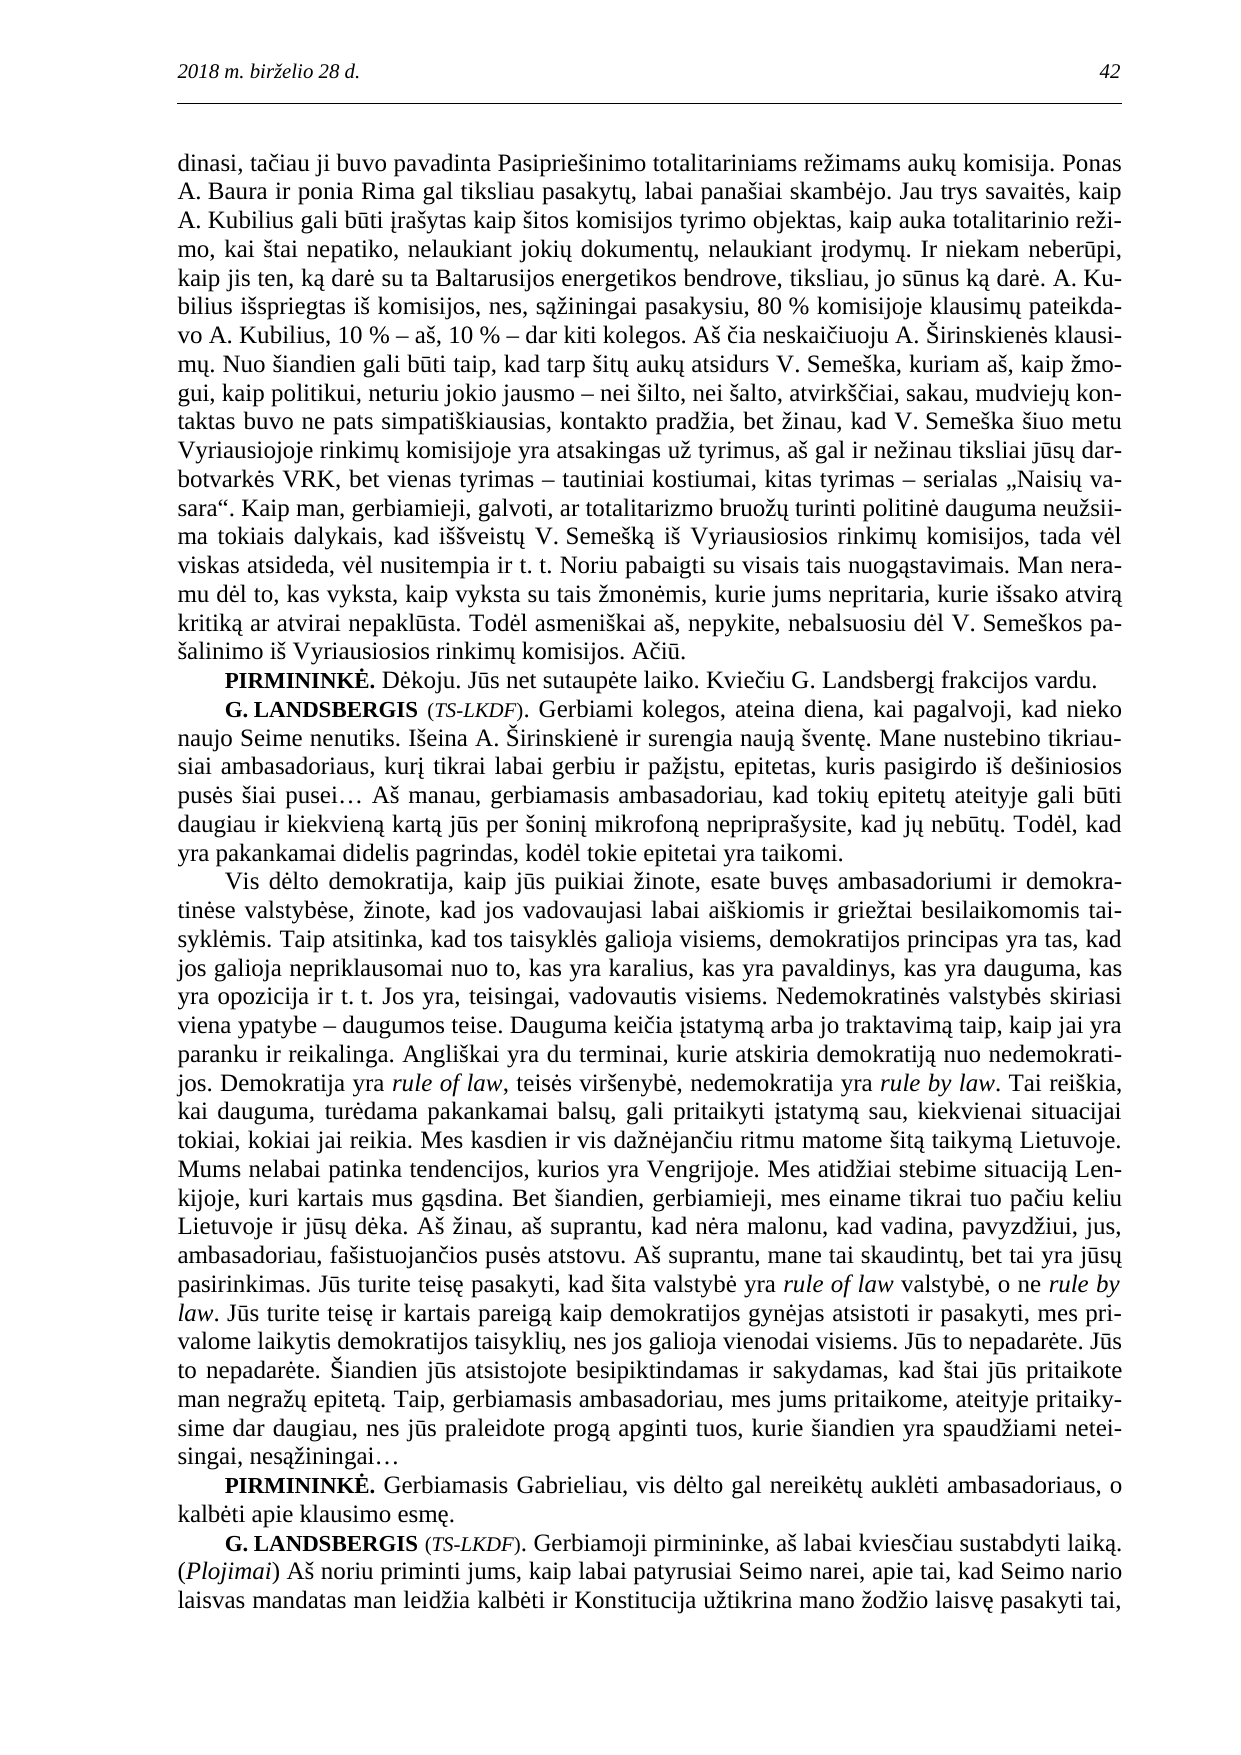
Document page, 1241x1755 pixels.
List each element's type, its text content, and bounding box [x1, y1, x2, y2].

text di­na­si, ta­čiau ji bu­vo pa­va­din­ta Pa­si­prie­ši­ni­mo to­ta­li­ta­ri­niams re­ži­mams au­kų ko­mi­si­ja. Po­nas A. Bau­ra ir po­nia Ri­ma gal tiks­liau pa­sa­ky­tų, la­bai pa­na­šiai skam­bė­jo. Jau trys sa­vai­tės, kaip A. Ku­bi­lius ga­li bū­ti įra­šy­tas kaip ši­tos ko­mi­si­jos ty­ri­mo ob­jek­tas, kaip au­ka to­ta­li­ta­ri­nio re­ži­mo, kai štai ne­pa­ti­ko, ne­lau­kiant jo­kių do­ku­men­tų, ne­lau­kiant įro­dy­mų. Ir nie­kam ne­be­rū­pi, kaip jis ten, ką da­rė su ta Bal­ta­ru­si­jos ener­ge­ti­kos ben­dro­ve, tiks­liau, jo sū­nus ką da­rė. A. Ku­bi­lius iš­sprieg­tas iš ko­mi­si­jos, nes, są­ži­nin­gai pa­sa­ky­siu, 80 % ko­mi­si­jo­je klau­si­mų pa­teik­da­vo A. Ku­bi­lius, 10 % – aš, 10 % – dar ki­ti ko­le­gos. Aš čia ne­skai­čiuo­ju A. Ši­rins­kie­nės klau­si­mų. Nuo šian­dien ga­li bū­ti taip, kad tarp ši­tų au­kų at­si­durs V. Se­meš­ka, ku­riam aš, kaip žmo­gui, kaip po­li­ti­kui, ne­tu­riu jo­kio jaus­mo – nei šil­to, nei šal­to, at­virkš­čiai, sa­kau, mud­vie­jų kon­tak­tas bu­vo ne pats sim­pa­tiš­kiau­sias, kon­tak­to pra­džia, bet ži­nau, kad V. Se­meš­ka šiuo me­tu Vy­riau­sio­jo­je rin­ki­mų ko­mi­si­jo­je yra at­sa­kin­gas už ty­ri­mus, aš gal ir ne­ži­nau tiks­liai jū­sų dar­bo­tvarkės VRK, bet vie­nas ty­ri­mas – tau­ti­niai kos­tiu­mai, ki­tas ty­ri­mas – se­ria­las „Nai­sių va­sa­ra“. Kaip man, ger­bia­mie­ji, gal­vo­ti, ar to­ta­li­ta­riz­mo bruo­žų tu­rin­ti po­li­ti­nė dau­gu­ma ne­už­si­i­ma to­kiais da­ly­kais, kad iš­šveis­tų V. Se­meš­ką iš Vy­riau­sio­sios rin­ki­mų ko­mi­si­jos, ta­da vėl vis­kas at­si­de­da, vėl nu­si­tem­pia ir t. t. No­riu pa­baig­ti su vi­sais tais nuo­gąs­ta­vi­mais. Man ne­ra­mu dėl to, kas vyks­ta, kaip vyks­ta su tais žmo­nė­mis, ku­rie jums ne­pri­ta­ria, ku­rie iš­sa­ko at­vi­rą kri­ti­ką ar at­vi­rai ne­pa­klūs­ta. To­dėl as­me­niš­kai aš, ne­py­ki­te, ne­bal­suo­siu dėl V. Se­meš­kos pa­ša­li­ni­mo iš Vy­riau­sio­sios rin­ki­mų ko­mi­si­jos. Ačiū. [177, 148, 1122, 665]
text G. LANDSBERGIS (TS-LKDF). Ger­bia­mo­ji pir­mi­nin­ke, aš la­bai kvies­čiau su­stab­dy­ti lai­ką. (Plo­ji­mai) Aš no­riu pri­min­ti jums, kaip la­bai pa­ty­ru­siai Sei­mo na­rei, apie tai, kad Sei­mo na­rio lais­vas man­da­tas man lei­džia kal­bė­ti ir Kon­sti­tu­ci­ja už­tik­ri­na ma­no žo­džio lais­vę pa­sa­ky­ti tai, [177, 1528, 1122, 1614]
text G. LANDSBERGIS (TS-LKDF). Ger­bia­mi ko­le­gos, at­ei­na die­na, kai pa­gal­vo­ji, kad nie­ko nau­jo Sei­me ne­nu­tiks. Iš­ei­na A. Ši­rins­kie­nė ir su­ren­gia nau­ją šven­tę. Ma­ne nu­ste­bi­no tik­riau­siai am­ba­sa­do­riaus, ku­rį tik­rai la­bai ger­biu ir pa­žįs­tu, epi­te­tas, ku­ris pa­si­gir­do iš de­ši­nio­sios pu­sės šiai pu­sei… Aš ma­nau, ger­bia­ma­sis am­ba­sa­do­riau, kad to­kių epi­te­tų at­ei­ty­je ga­li bū­ti dau­giau ir kiek­vie­ną kar­tą jūs per šo­ni­nį mik­ro­fo­ną ne­pri­pra­šy­si­te, kad jų ne­bū­tų. To­dėl, kad yra pa­kan­ka­mai di­de­lis pa­grin­das, ko­dėl to­kie epi­te­tai yra tai­ko­mi. [177, 694, 1122, 866]
text Vis dėl­to de­mo­kra­tija, kaip jūs pui­kiai ži­no­te, esa­te bu­vęs am­ba­sa­do­riu­mi ir de­mo­kra­tinėse vals­ty­bė­se, ži­no­te, kad jos va­do­vau­ja­si la­bai aiš­kio­mis ir griež­tai be­si­lai­ko­mo­mis tai­syk­lė­mis. Taip at­si­tin­ka, kad tos tai­syk­lės ga­lio­ja vi­siems, de­mo­kra­tijos prin­ci­pas yra tas, kad jos ga­lio­ja ne­pri­klau­so­mai nuo to, kas yra ka­ra­lius, kas yra pa­val­di­nys, kas yra dau­gu­ma, kas yra opo­zi­ci­ja ir t. t. Jos yra, tei­sin­gai, va­do­vau­tis vi­siems. Ne­de­mok­ra­ti­nės vals­ty­bės ski­ria­si vie­na ypa­ty­be – dau­gu­mos tei­se. Dau­gu­ma kei­čia įsta­ty­mą ar­ba jo trak­ta­vi­mą taip, kaip jai yra pa­ran­ku ir rei­ka­lin­ga. An­gliš­kai yra du ter­mi­nai, ku­rie at­ski­ria de­mo­kra­tiją nuo ne­de­mok­ra­ti­jos. De­mo­kra­tija yra ru­le of law, tei­sės vir­še­ny­bė, ne­de­mok­ra­ti­ja yra ru­le by law. Tai reiš­kia, kai dau­gu­ma, tu­rė­da­ma pa­kan­ka­mai bal­sų, ga­li pri­tai­ky­ti įsta­ty­mą sau, kiek­vie­nai si­tu­a­ci­jai to­kiai, ko­kiai jai rei­kia. Mes kas­dien ir vis daž­nė­jan­čiu rit­mu ma­to­me ši­tą tai­ky­mą Lie­tu­vo­je. Mums ne­la­bai pa­tin­ka ten­den­ci­jos, ku­rios yra Veng­ri­jo­je. Mes ati­džiai ste­bi­me si­tu­a­ci­ją Len­ki­jo­je, ku­ri kar­tais mus gąs­di­na. Bet šian­dien, ger­bia­mie­ji, mes ei­na­me tik­rai tuo pa­čiu ke­liu Lie­tu­vo­je ir jū­sų dė­ka. Aš ži­nau, aš su­pran­tu, kad nė­ra ma­lo­nu, kad va­di­na, pa­vyz­džiui, jus, am­ba­sa­do­riau, fa­šis­tuo­jan­čios pu­sės at­sto­vu. Aš su­pran­tu, ma­ne tai skau­din­tų, bet tai yra jū­sų pa­si­rin­ki­mas. Jūs tu­ri­te tei­sę pa­sa­ky­ti, kad ši­ta vals­ty­bė yra ru­le of law vals­ty­bė, o ne ru­le by law. Jūs tu­ri­te tei­sę ir kar­tais pa­rei­gą kaip de­mo­kra­tijos gy­nė­jas at­si­sto­ti ir pa­sa­ky­ti, mes pri­va­lo­me lai­ky­tis de­mo­kra­tijos tai­syk­lių, nes jos ga­lio­ja vie­no­dai vi­siems. Jūs to ne­pa­da­rė­te. Jūs to ne­pa­da­rė­te. Šian­dien jūs at­si­sto­jo­te be­si­pik­tin­da­mas ir sa­ky­da­mas, kad štai jūs pri­tai­ko­te man ne­gra­žų epi­te­tą. Taip, ger­bia­ma­sis am­ba­sa­do­riau, mes jums pri­tai­ko­me, at­ei­ty­je pri­tai­ky­si­me dar dau­giau, nes jūs pra­lei­do­te pro­gą ap­gin­ti tuos, ku­rie šian­dien yra spau­džia­mi ne­tei­sin­gai, ne­są­ži­nin­gai… [177, 866, 1122, 1470]
text PIRMININKĖ. Dė­ko­ju. Jūs net su­tau­pė­te lai­ko. Kvie­čiu G. Land­sber­gį frak­ci­jos var­du. [177, 665, 1122, 694]
text PIRMININKĖ. Ger­bia­masis Gab­rie­liau, vis dėl­to gal ne­rei­kė­tų auk­lė­ti am­ba­sa­do­riaus, o kal­bė­ti apie klau­si­mo es­mę. [177, 1470, 1122, 1528]
